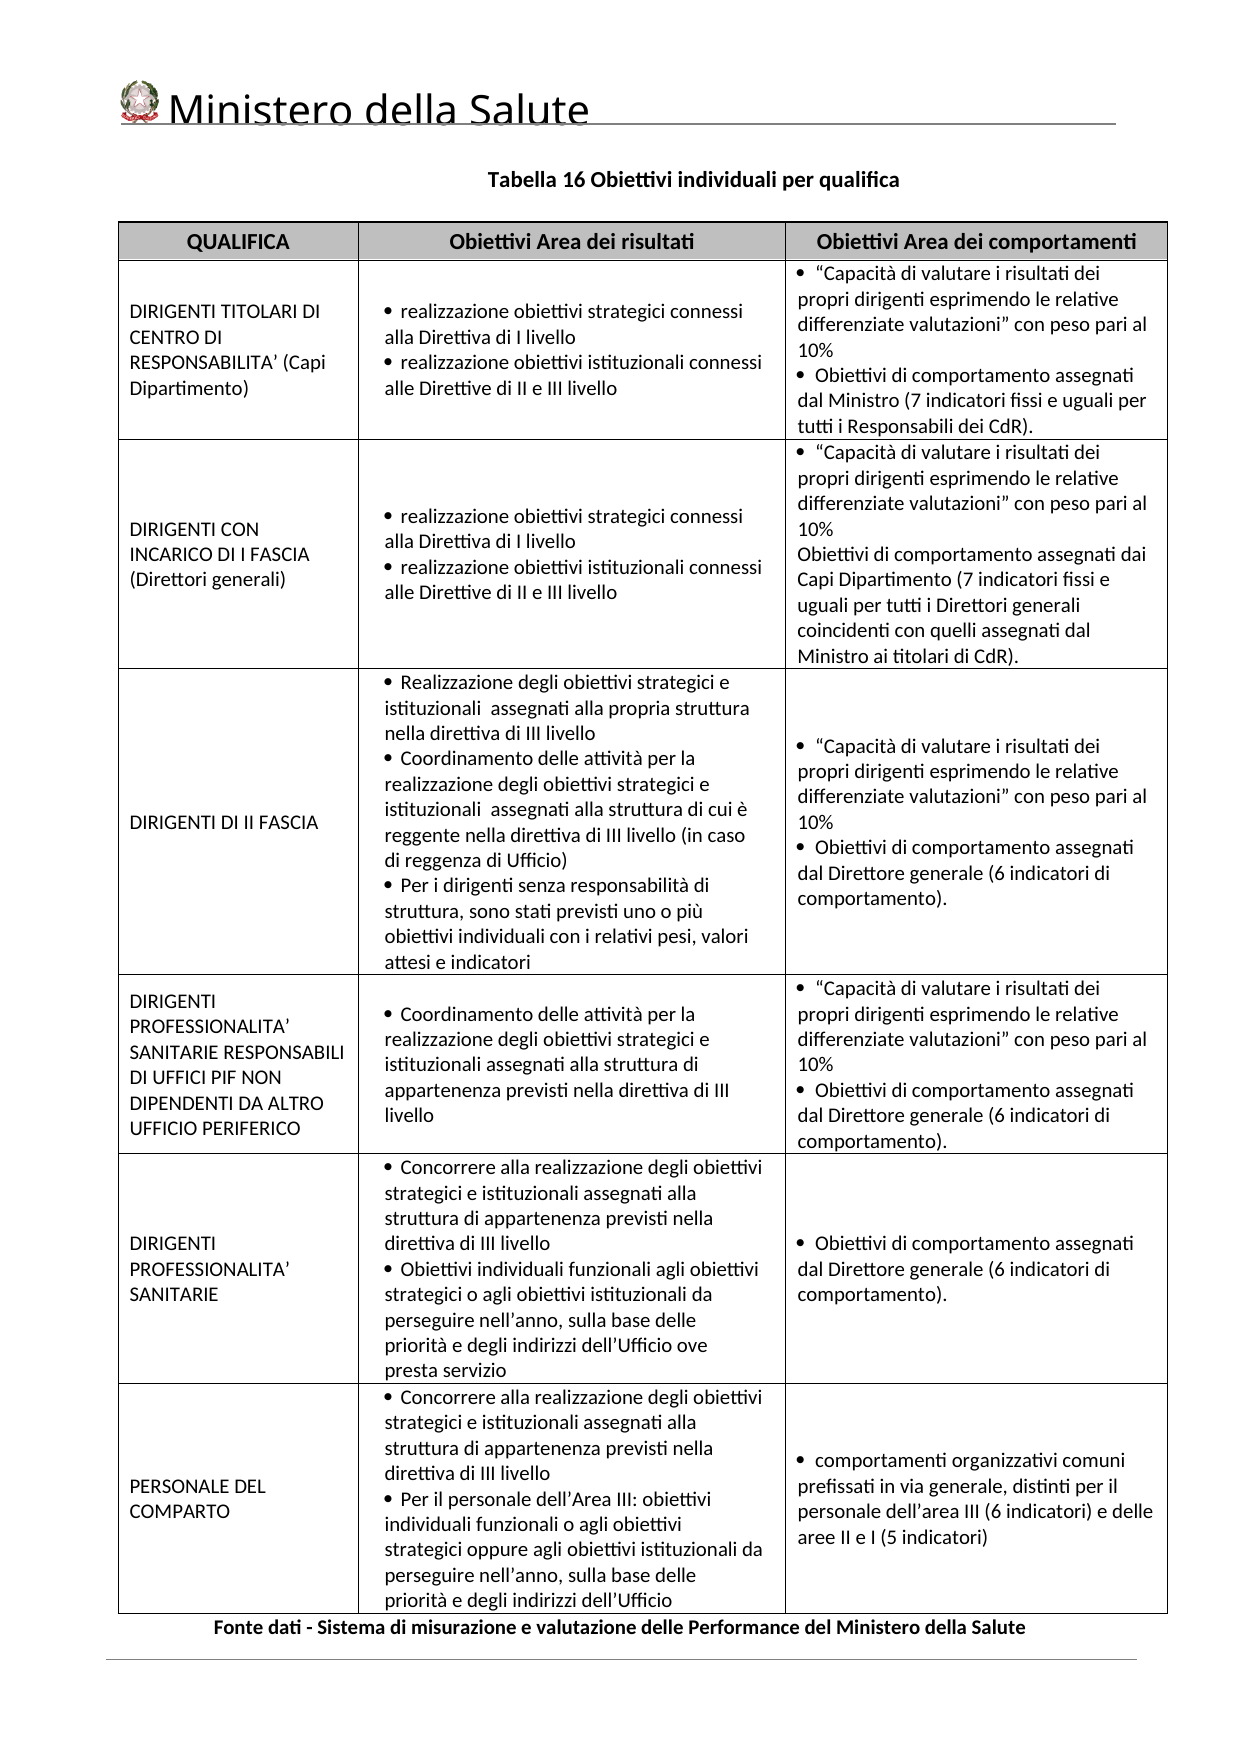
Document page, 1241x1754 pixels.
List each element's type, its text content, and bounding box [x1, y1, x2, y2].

table_cell comportamenti organizzativi comuni prefissati in via generale, distinti per il personale dell’area III (6 indicatori) e delle aree II e I (5 indicatori) [786, 1384, 1167, 1613]
subtitle Tabella 16 Obiettivi individuali per qualifica [192, 165, 1122, 193]
table_cell “Capacità di valutare i risultati dei propri dirigenti esprimendo le relative differenziate valutazioni” con peso pari al 10% Obiettivi di comportamento assegnati dal Ministro (7 indicatori fissi e uguali per tutti i Responsabili dei CdR). [786, 261, 1167, 438]
table_header QUALIFICA [119, 223, 358, 259]
table_cell Coordinamento delle attività per la realizzazione degli obiettivi strategici e istituzionali assegnati alla struttura di appartenenza previsti nella direttiva di III livello [359, 975, 785, 1153]
table_cell Concorrere alla realizzazione degli obiettivi strategici e istituzionali assegnati alla struttura di appartenenza previsti nella direttiva di III livello Per il personale dell’Area III: obiettivi individuali funzionali o agli obiettivi strategici oppure agli obiettivi istituzionali da perseguire nell’anno, sulla base delle priorità e degli indirizzi dell’Ufficio [359, 1384, 785, 1613]
table_cell realizzazione obiettivi strategici connessi alla Direttiva di I livello realizzazione obiettivi istituzionali connessi alle Direttive di II e III livello [359, 440, 785, 668]
table_cell realizzazione obiettivi strategici connessi alla Direttiva di I livello realizzazione obiettivi istituzionali connessi alle Direttive di II e III livello [359, 261, 785, 438]
table_cell DIRIGENTI PROFESSIONALITA’ SANITARIE RESPONSABILI DI UFFICI PIF NON DIPENDENTI DA ALTRO UFFICIO PERIFERICO [119, 975, 358, 1153]
table_cell DIRIGENTI TITOLARI DI CENTRO DI RESPONSABILITA’ (Capi Dipartimento) [119, 261, 358, 438]
table_cell DIRIGENTI PROFESSIONALITA’ SANITARIE [119, 1154, 358, 1383]
table_cell “Capacità di valutare i risultati dei propri dirigenti esprimendo le relative differenziate valutazioni” con peso pari al 10% Obiettivi di comportamento assegnati dal Direttore generale (6 indicatori di comportamento). [786, 975, 1167, 1153]
table_cell DIRIGENTI CON INCARICO DI I FASCIA (Direttori generali) [119, 440, 358, 668]
table_cell Realizzazione degli obiettivi strategici e istituzionali assegnati alla propria struttura nella direttiva di III livello Coordinamento delle attività per la realizzazione degli obiettivi strategici e istituzionali assegnati alla struttura di cui è reggente nella direttiva di III livello (in caso di reggenza di Ufficio) Per i dirigenti senza responsabilità di struttura, sono stati previsti uno o più obiettivi individuali con i relativi pesi, valori attesi e indicatori [359, 669, 785, 974]
table_cell PERSONALE DEL COMPARTO [119, 1384, 358, 1613]
table_cell Concorrere alla realizzazione degli obiettivi strategici e istituzionali assegnati alla struttura di appartenenza previsti nella direttiva di III livello Obiettivi individuali funzionali agli obiettivi strategici o agli obiettivi istituzionali da perseguire nell’anno, sulla base delle priorità e degli indirizzi dell’Ufficio ove presta servizio [359, 1154, 785, 1383]
text Ministero della Salute [118, 77, 1122, 137]
table_header Obiettivi Area dei risultati [359, 223, 785, 259]
picture [119, 78, 161, 125]
table_cell “Capacità di valutare i risultati dei propri dirigenti esprimendo le relative differenziate valutazioni” con peso pari al 10% Obiettivi di comportamento assegnati dal Direttore generale (6 indicatori di comportamento). [786, 669, 1167, 974]
table_cell Obiettivi di comportamento assegnati dal Direttore generale (6 indicatori di comportamento). [786, 1154, 1167, 1383]
table_header Obiettivi Area dei comportamenti [786, 223, 1167, 259]
text Fonte dati - Sistema di misurazione e valutazione delle Performance del Ministero della Salute [118, 1614, 1122, 1639]
table_cell DIRIGENTI DI II FASCIA [119, 669, 358, 974]
table_cell “Capacità di valutare i risultati dei propri dirigenti esprimendo le relative differenziate valutazioni” con peso pari al 10% Obiettivi di comportamento assegnati dai Capi Dipartimento (7 indicatori fissi e uguali per tutti i Direttori generali coincidenti con quelli assegnati dal Ministro ai titolari di CdR). [786, 440, 1167, 668]
